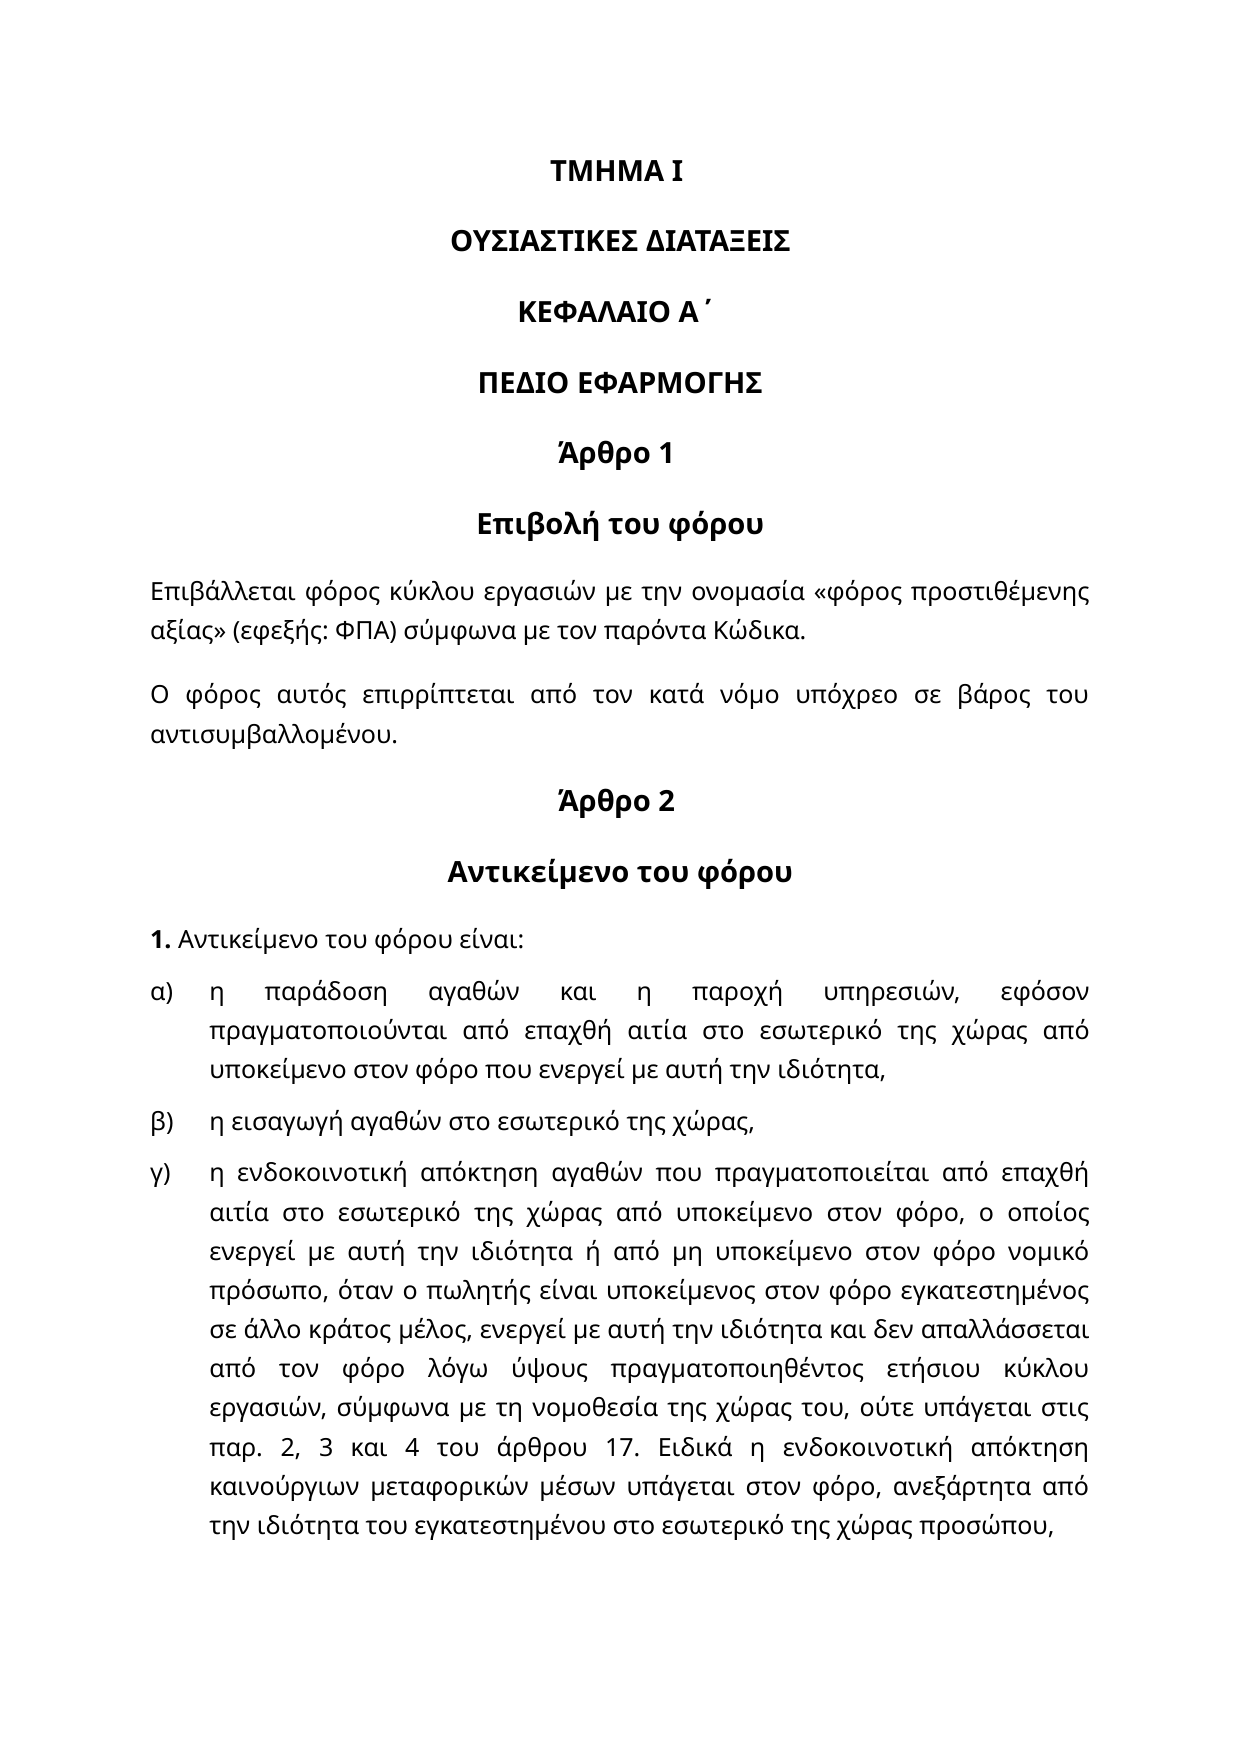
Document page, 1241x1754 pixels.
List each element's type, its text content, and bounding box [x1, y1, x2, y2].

list α) η παράδοση αγαθών και η παροχή υπηρεσιών, εφόσον πραγματοποιούνται από επαχθή αιτία στο εσωτερικό της χώρας από υποκείμενο στον φόρο που ενεργεί με αυτή την ιδιότητα, [150, 973, 1090, 1086]
subtitle Άρθρο 2 [150, 780, 1090, 820]
text Ο φόρος αυτός επιρρίπτεται από τον κατά νόμο υπόχρεο σε βάρος του αντισυμβαλλομένου. [150, 677, 1090, 750]
text 1. Αντικείμενο του φόρου είναι: [150, 922, 1090, 956]
subtitle ΟΥΣΙΑΣΤΙΚΕΣ ΔΙΑΤΑΞΕΙΣ [150, 221, 1090, 260]
subtitle ΚΕΦΑΛΑΙΟ Α΄ [150, 291, 1090, 331]
subtitle Αντικείμενο του φόρου [150, 851, 1090, 891]
subtitle ΠΕΔΙΟ ΕΦΑΡΜΟΓΗΣ [150, 362, 1090, 402]
subtitle Επιβολή του φόρου [150, 503, 1090, 543]
subtitle ΤΜΗΜΑ Ι [150, 150, 1090, 190]
list γ) η ενδοκοινοτική απόκτηση αγαθών που πραγματοποιείται από επαχθή αιτία στο εσωτερικό της χώρας από υποκείμενο στον φόρο, ο οποίος ενεργεί με αυτή την ιδιότητα ή από μη υποκείμενο στον φόρο νομικό πρόσωπο, όταν ο πωλητής είναι υποκείμενος στον φόρο εγκατεστημένος σε άλλο κράτος μέλος, ενεργεί με αυτή την ιδιότητα και δεν απαλλάσσεται από τον φόρο λόγω ύψους πραγματοποιηθέντος ετήσιου κύκλου εργασιών, σύμφωνα με τη νομοθεσία της χώρας του, ούτε υπάγεται στις παρ. 2, 3 και 4 του άρθρου 17. Ειδικά η ενδοκοινοτική απόκτηση καινούργιων μεταφορικών μέσων υπάγεται στον φόρο, ανεξάρτητα από την ιδιότητα του εγκατεστημένου στο εσωτερικό της χώρας προσώπου, [150, 1155, 1090, 1542]
text Επιβάλλεται φόρος κύκλου εργασιών με την ονομασία «φόρος προστιθέμενης αξίας» (εφεξής: ΦΠΑ) σύμφωνα με τον παρόντα Κώδικα. [150, 574, 1090, 647]
subtitle Άρθρο 1 [150, 432, 1090, 472]
list β) η εισαγωγή αγαθών στο εσωτερικό της χώρας, [150, 1103, 1090, 1137]
